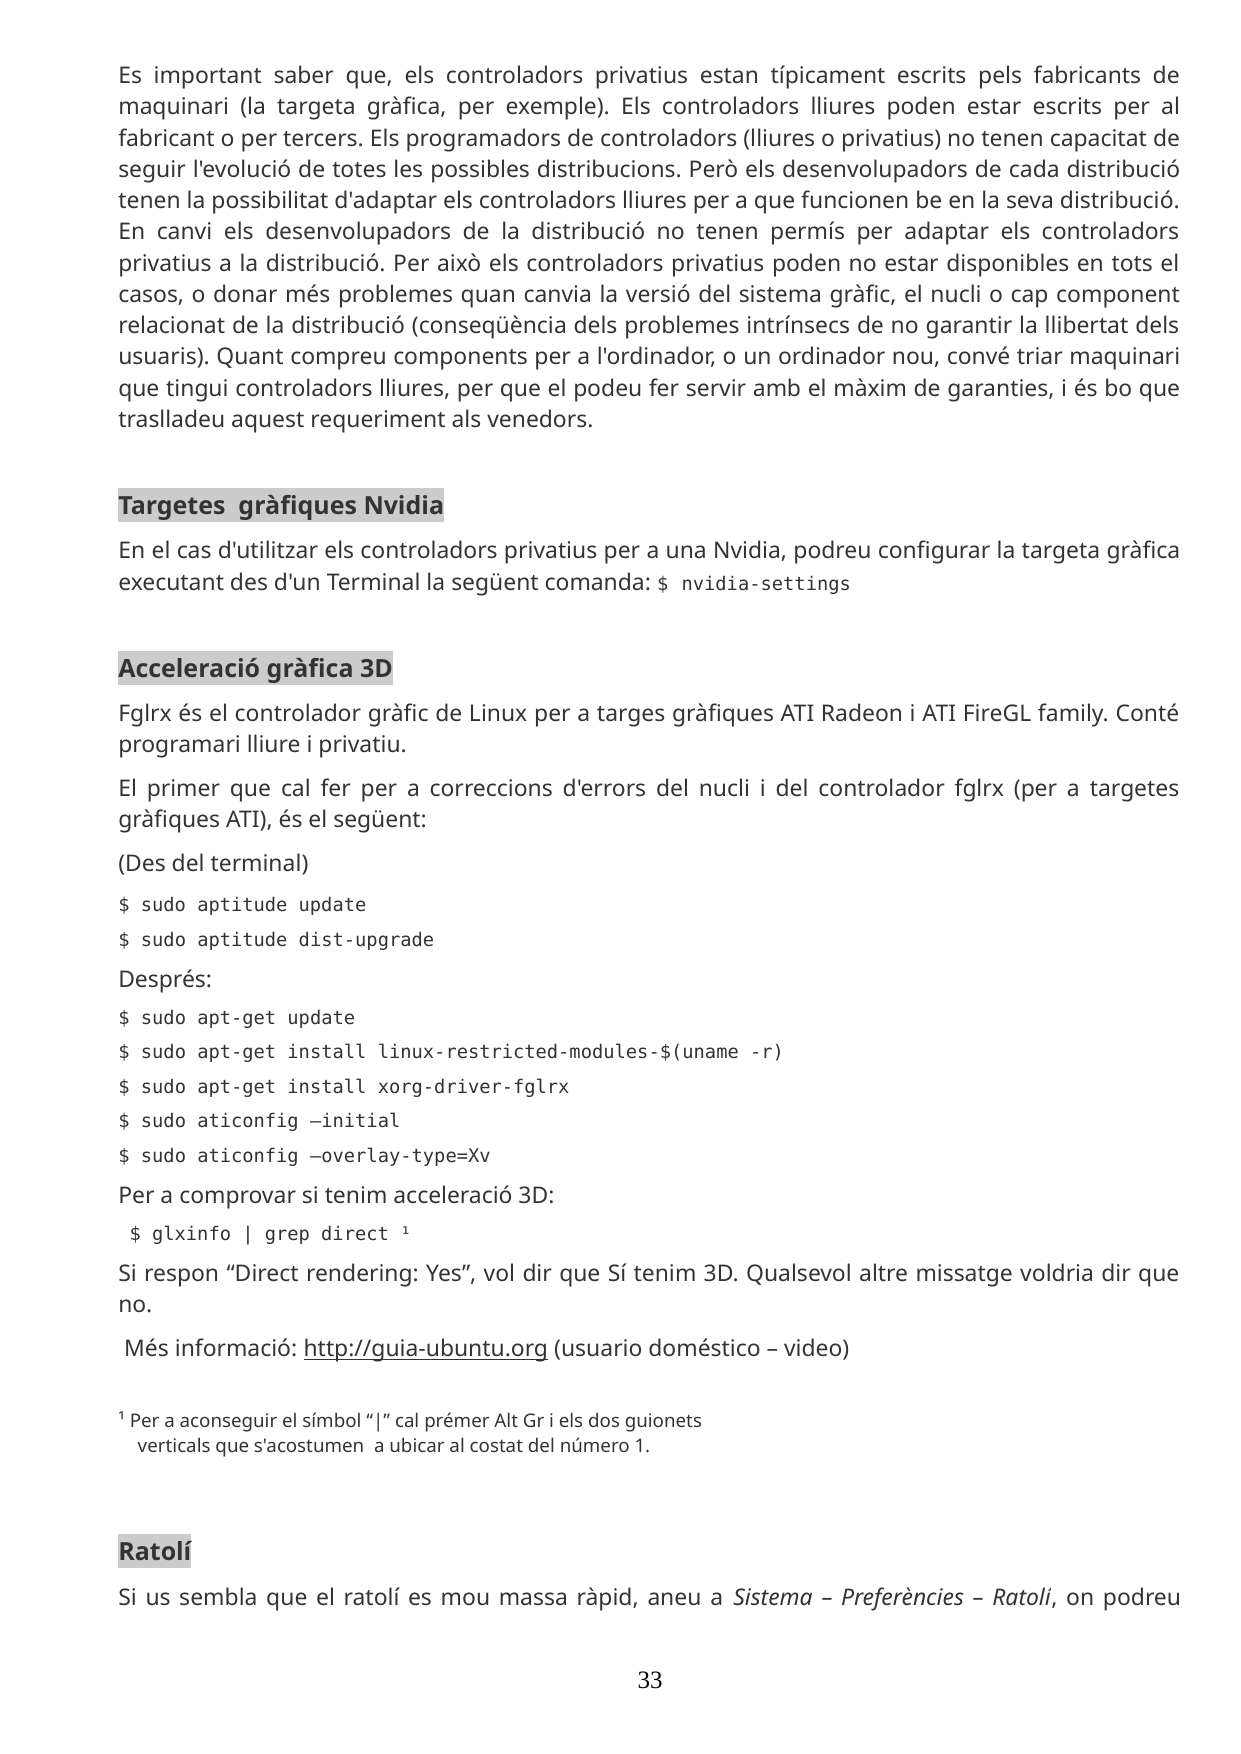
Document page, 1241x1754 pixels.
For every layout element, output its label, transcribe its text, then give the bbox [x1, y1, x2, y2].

text $ sudo aticonfig –initial [118, 1110, 1181, 1132]
text $ sudo aptitude dist-upgrade [118, 929, 1181, 951]
text En el cas d'utilitzar els controladors privatius per a una Nvidia, podreu configurar la targeta gràfica executant des d'un Terminal la següent comanda: $ nvidia-settings [118, 534, 1181, 597]
text $ sudo apt-get install linux-restricted-modules-$(uname -r) [118, 1041, 1181, 1063]
text $ sudo aptitude update [118, 891, 1181, 916]
text Si respon “Direct rendering: Yes”, vol dir que Sí tenim 3D. Qualsevol altre missatge voldria dir que no. [118, 1257, 1181, 1319]
text Per a comprovar si tenim acceleració 3D: [118, 1179, 1181, 1210]
text Fglrx és el controlador gràfic de Linux per a targes gràfiques ATI Radeon i ATI FireGL family. Conté programari lliure i privatiu. [118, 697, 1181, 760]
text $ glxinfo | grep direct ¹ [118, 1223, 1181, 1244]
text Targetes gràfiques Nvidia [118, 488, 1181, 522]
text Ratolí [118, 1534, 1181, 1568]
text $ sudo apt-get update [118, 1007, 1181, 1029]
text ¹ Per a aconseguir el símbol “|” cal prémer Alt Gr i els dos guionets [118, 1407, 1181, 1433]
text Es important saber que, els controladors privatius estan típicament escrits pels fabricants de maquinari (la targeta gràfica, per exemple). Els controladors lliures poden estar escrits per al fabricant o per tercers. Els programadors de controladors (lliures o privatius) no tenen capacitat de seguir l'evolució de totes les possibles distribucions. Però els desenvolupadors de cada distribució tenen la possibilitat d'adaptar els controladors lliures per a que funcionen be en la seva distribució. En canvi els desenvolupadors de la distribució no tenen permís per adaptar els controladors privatius a la distribució. Per això els controladors privatius poden no estar disponibles en tots el casos, o donar més problemes quan canvia la versió del sistema gràfic, el nucli o cap component relacionat de la distribució (conseqüència dels problemes intrínsecs de no garantir la llibertat dels usuaris). Quant compreu components per a l'ordinador, o un ordinador nou, convé triar maquinari que tingui controladors lliures, per que el podeu fer servir amb el màxim de garanties, i és bo que traslladeu aquest requeriment als venedors. [118, 59, 1181, 434]
text Més informació: http://guia-ubuntu.org (usuario doméstico – video) [118, 1332, 1181, 1363]
text $ sudo apt-get install xorg-driver-fglrx [118, 1076, 1181, 1098]
text verticals que s'acostumen a ubicar al costat del número 1. [118, 1433, 1181, 1458]
text $ sudo aticonfig –overlay-type=Xv [118, 1144, 1181, 1166]
text Després: [118, 963, 1181, 994]
text (Des del terminal) [118, 847, 1181, 878]
text El primer que cal fer per a correccions d'errors del nucli i del controlador fglrx (per a targetes gràfiques ATI), és el següent: [118, 772, 1181, 835]
text Acceleració gràfica 3D [118, 651, 1181, 685]
text Si us sembla que el ratolí es mou massa ràpid, aneu a Sistema – Preferències – Ratolí, on podreu [118, 1581, 1181, 1612]
